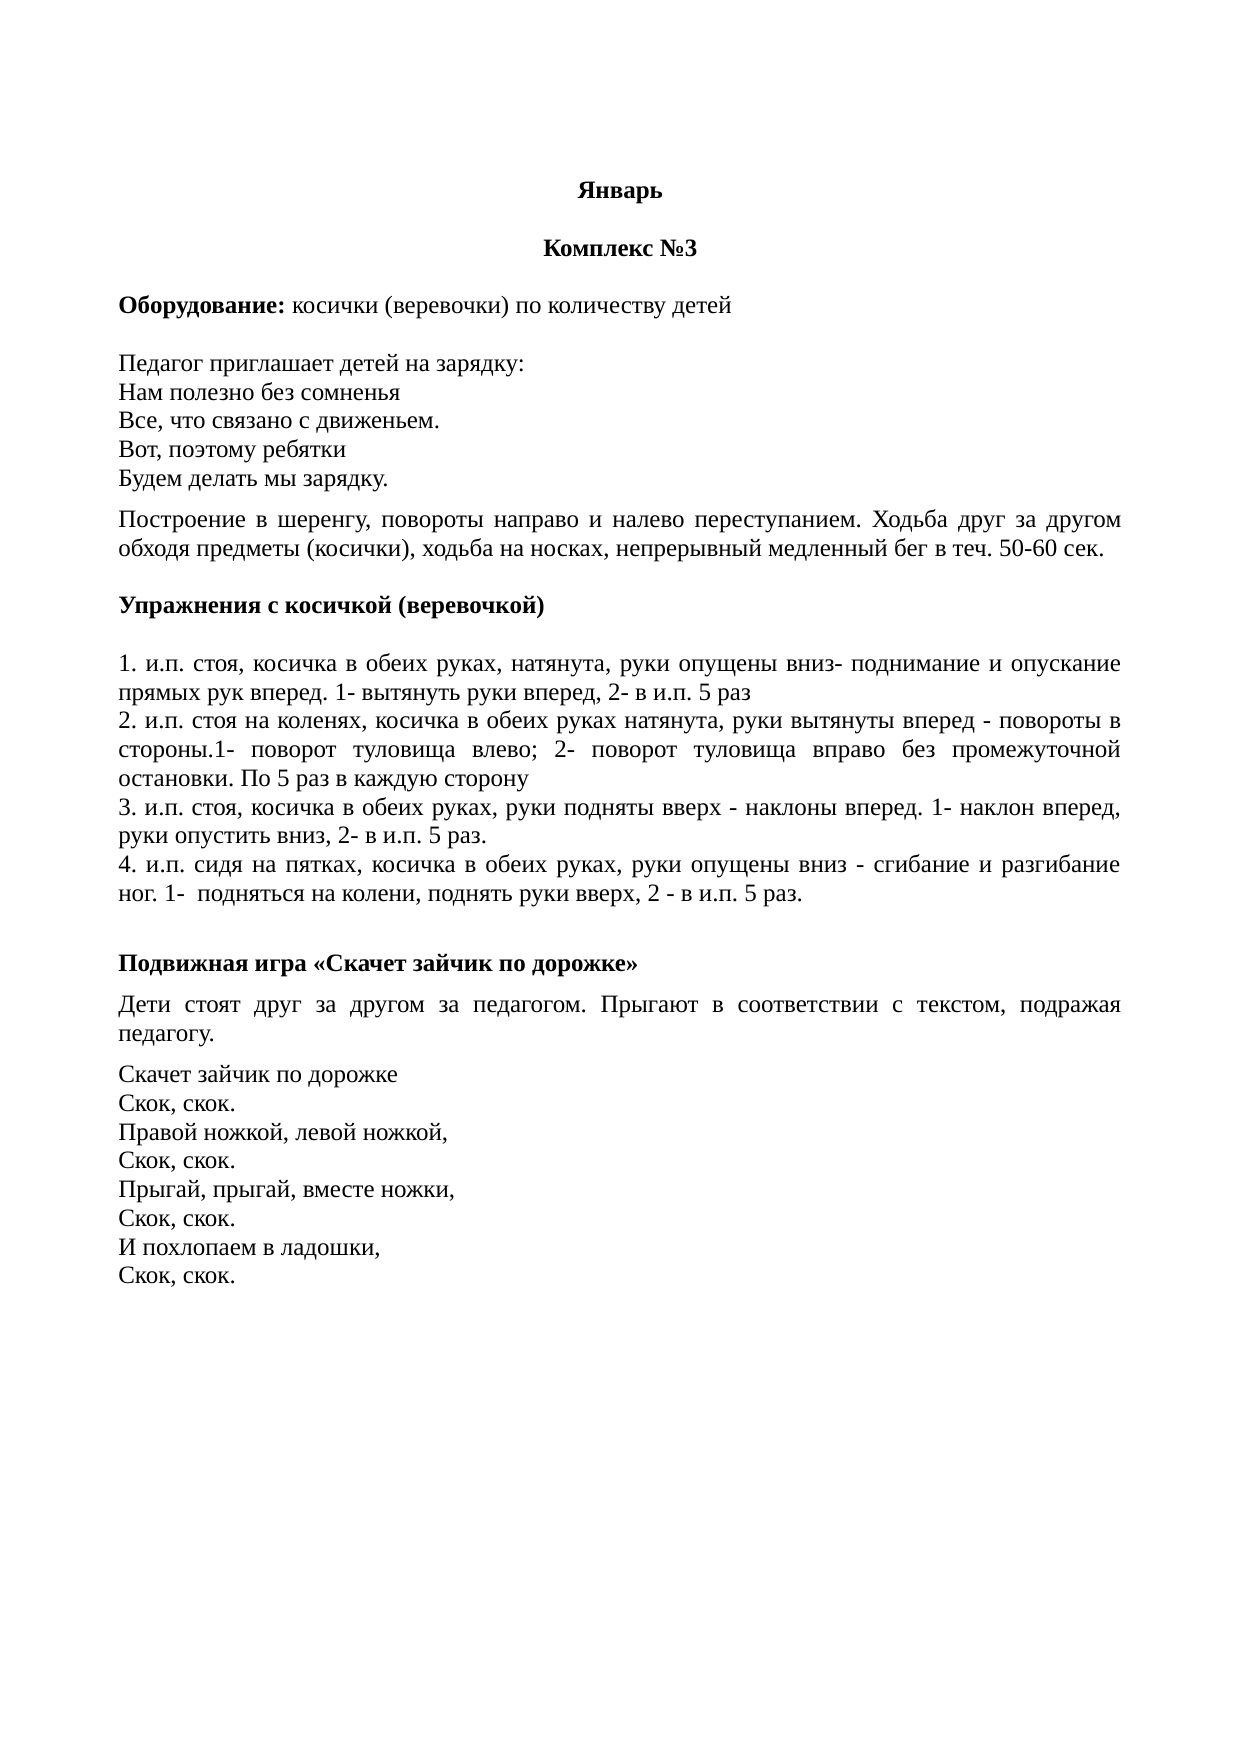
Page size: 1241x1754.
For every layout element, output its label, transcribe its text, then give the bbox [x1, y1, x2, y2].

text Комплекс №3 [118, 233, 1122, 262]
text Педагог приглашает детей на зарядку: [118, 348, 1122, 377]
text Подвижная игра «Скачет зайчик по дорожке» [118, 948, 1122, 977]
text Построение в шеренгу, повороты направо и налево переступанием. Ходьба друг за другом обходя предметы (косички), ходьба на носках, непрерывный медленный бег в теч. 50-60 сек. [118, 504, 1122, 562]
text Нам полезно без сомненья Все, что связано с движеньем. Вот, поэтому ребятки Будем делать мы зарядку. [118, 377, 1122, 492]
text Январь [118, 176, 1122, 204]
text Упражнения с косичкой (веревочкой) [118, 591, 1122, 619]
text 4. и.п. сидя на пятках, косичка в обеих руках, руки опущены вниз - сгибание и разгибание ног. 1- подняться на колени, поднять руки вверх, 2 - в и.п. 5 раз. [118, 849, 1122, 907]
text Оборудование: косички (веревочки) по количеству детей [118, 291, 1122, 319]
text 1. и.п. стоя, косичка в обеих руках, натянута, руки опущены вниз- поднимание и опускание прямых рук вперед. 1- вытянуть руки вперед, 2- в и.п. 5 раз [118, 648, 1122, 706]
text 3. и.п. стоя, косичка в обеих руках, руки подняты вверх - наклоны вперед. 1- наклон вперед, руки опустить вниз, 2- в и.п. 5 раз. [118, 792, 1122, 849]
text Дети стоят друг за другом за педагогом. Прыгают в соответствии с текстом, подражая педагогу. [118, 989, 1122, 1047]
text 2. и.п. стоя на коленях, косичка в обеих руках натянута, руки вытянуты вперед - повороты в стороны.1- поворот туловища влево; 2- поворот туловища вправо без промежуточной остановки. По 5 раз в каждую сторону [118, 706, 1122, 792]
text Скачет зайчик по дорожке Скок, скок. Правой ножкой, левой ножкой, Скок, скок. Прыгай, прыгай, вместе ножки, Скок, скок. И похлопаем в ладошки, Скок, скок. [118, 1059, 1122, 1289]
